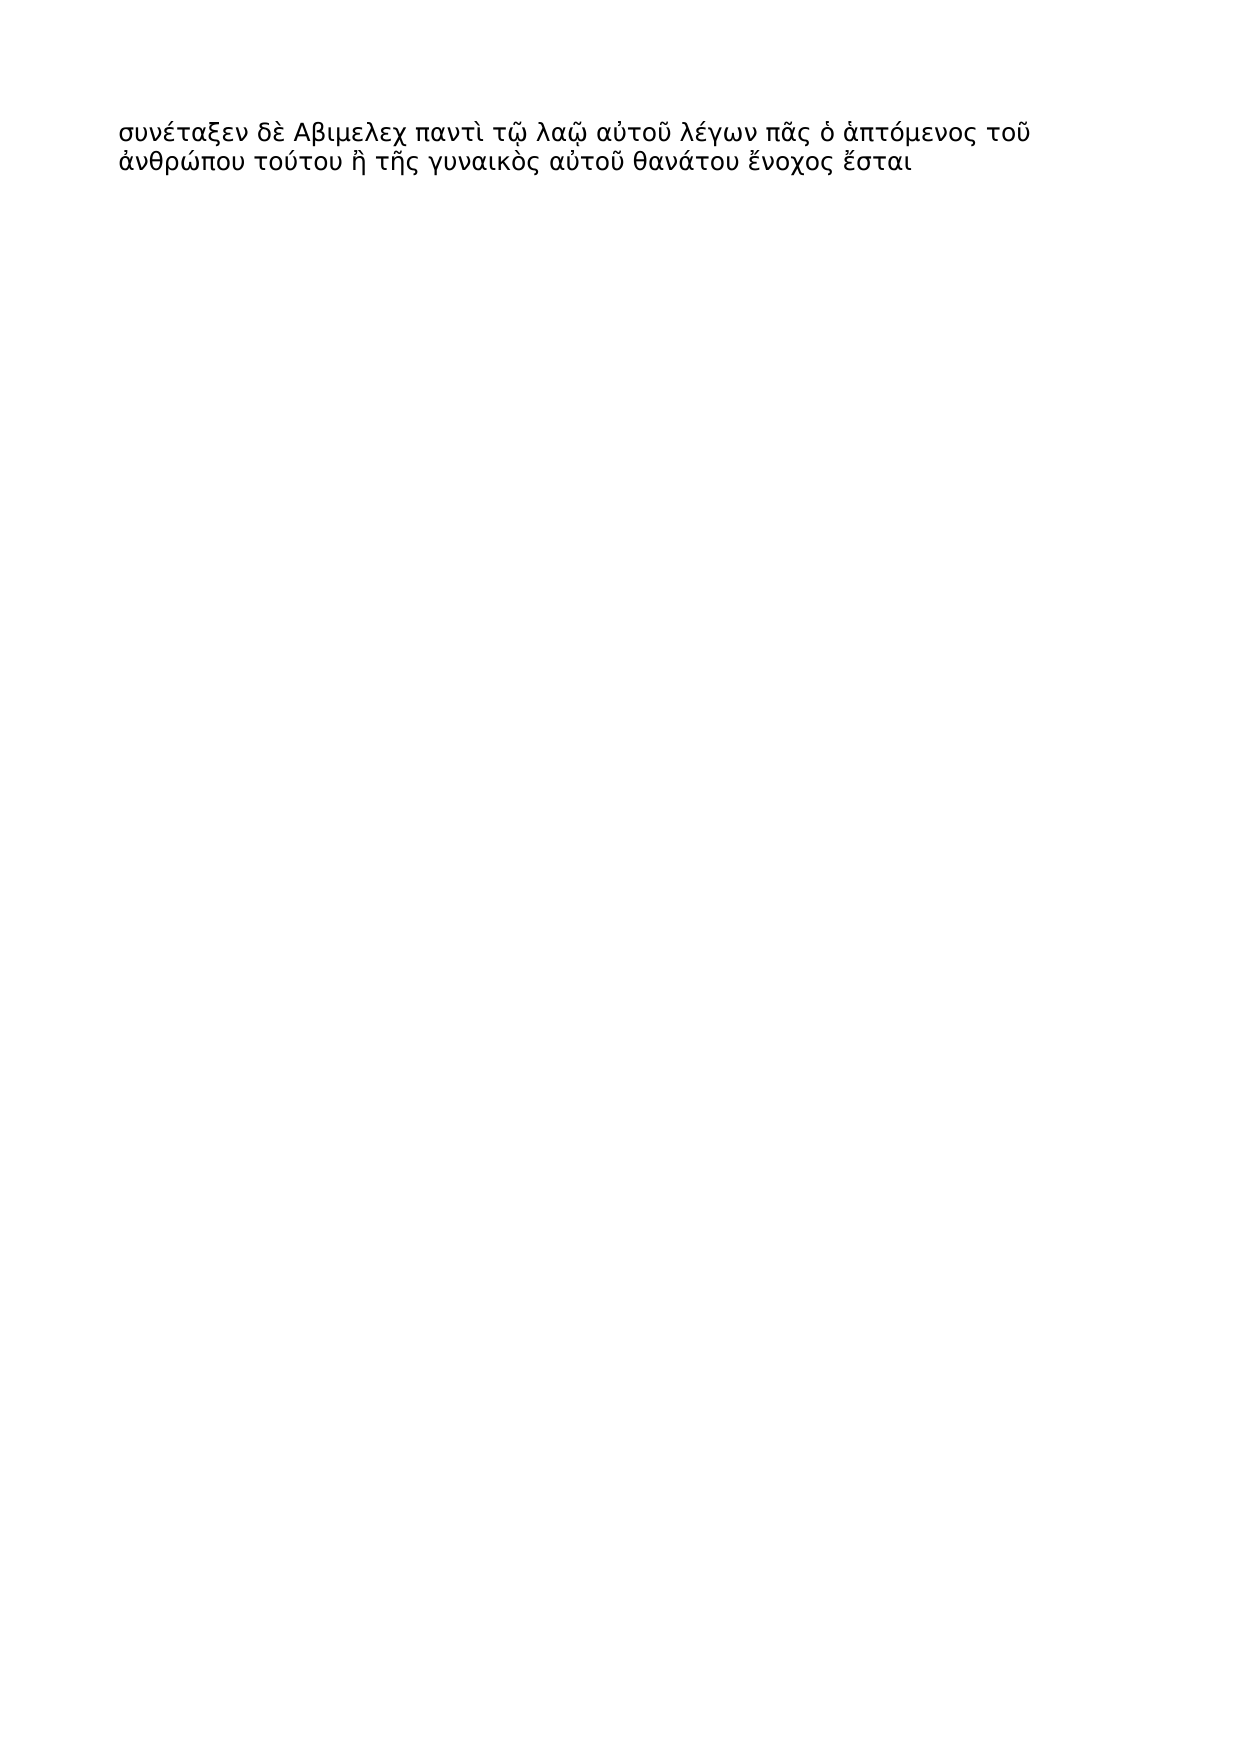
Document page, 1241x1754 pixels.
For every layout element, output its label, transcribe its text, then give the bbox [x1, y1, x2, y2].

text συνέταξεν δὲ Αβιμελεχ παντὶ τῷ λαῷ αὐτοῦ λέγων πᾶς ὁ ἁπτόμενος τοῦ ἀνθρώπου τούτου ἢ τῆς γυναικὸς αὐτοῦ θανάτου ἔνοχος ἔσται [118, 118, 1122, 176]
